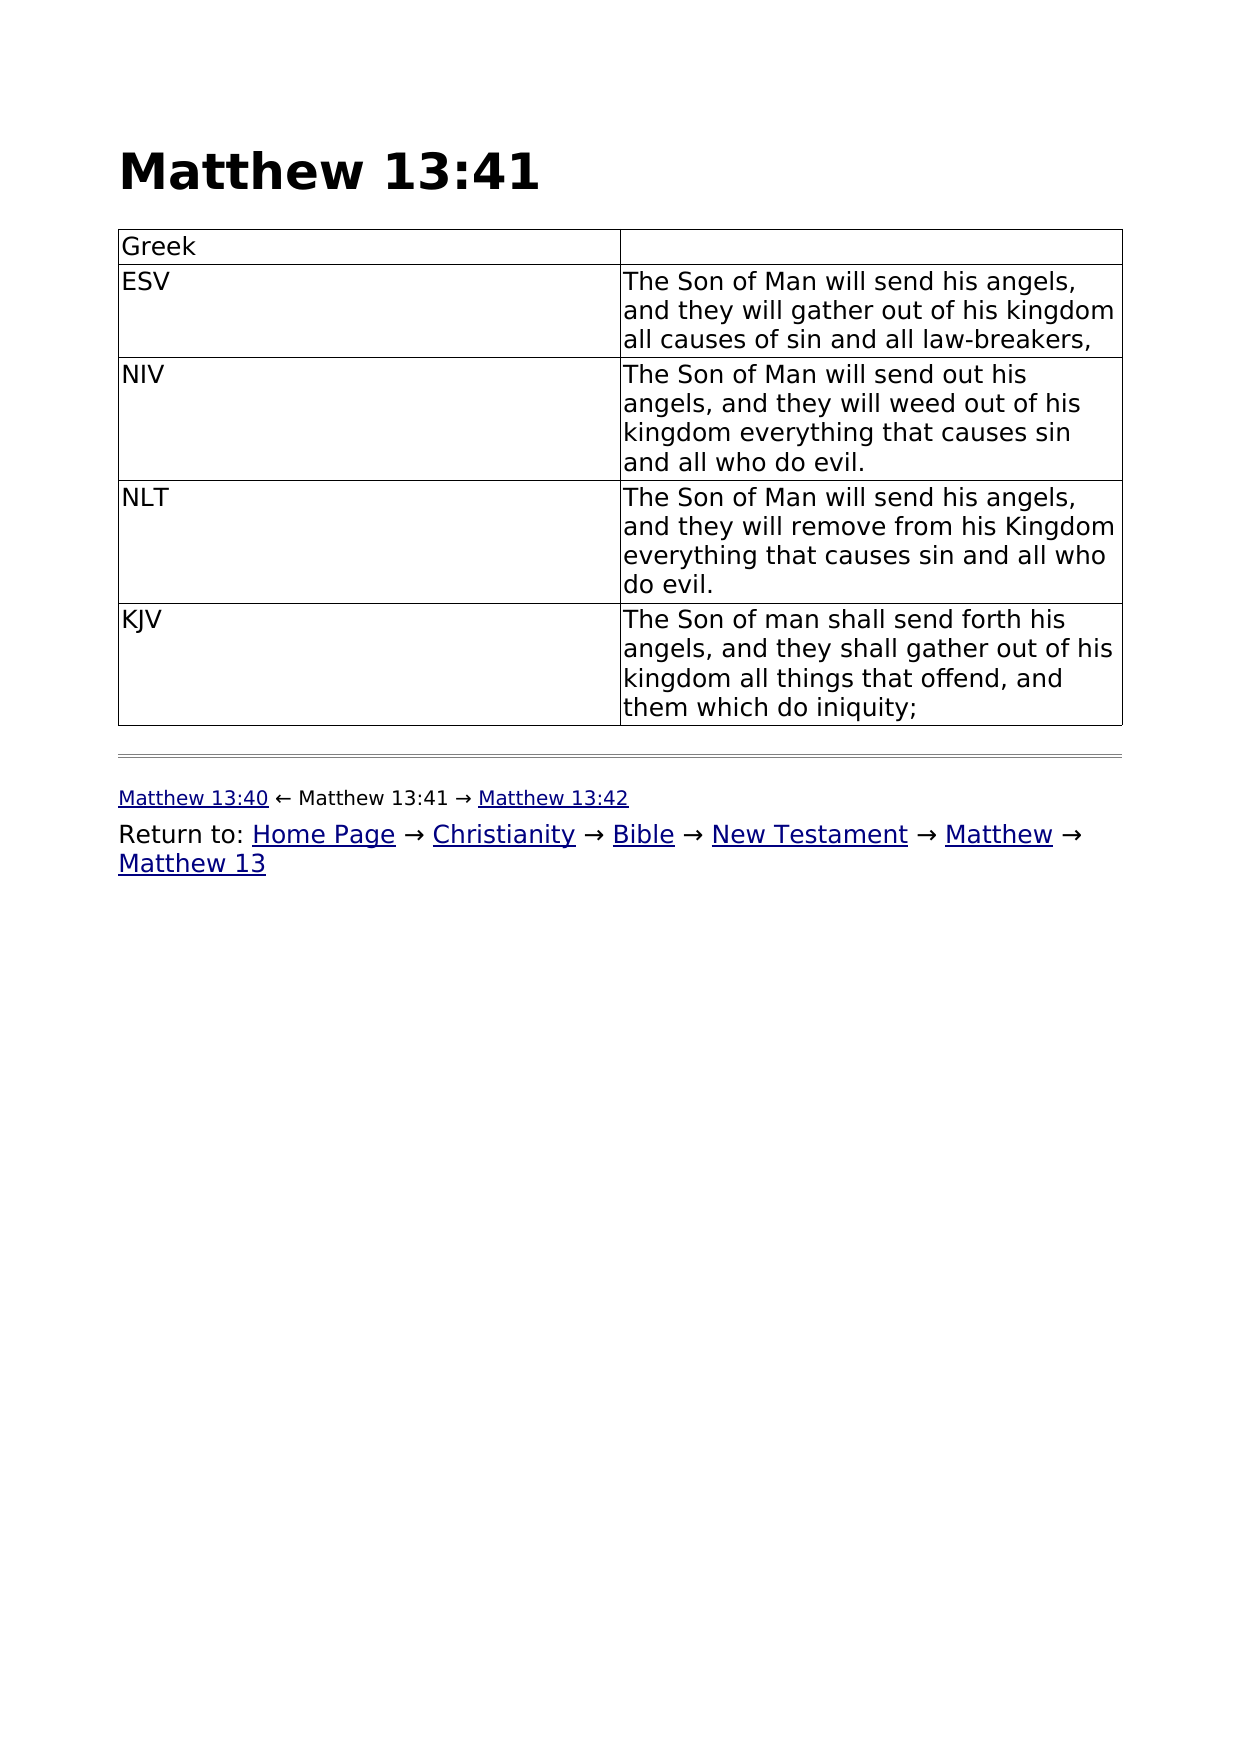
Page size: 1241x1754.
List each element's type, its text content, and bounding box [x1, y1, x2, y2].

table_header [621, 230, 1122, 264]
table_cell The Son of Man will send his angels, and they will remove from his Kingdom everything that causes sin and all who do evil. [621, 481, 1122, 602]
text Return to: Home Page → Christianity → Bible → New Testament → Matthew → Matthew 13 [118, 820, 1122, 879]
table_cell The Son of man shall send forth his angels, and they shall gather out of his kingdom all things that offend, and them which do iniquity; [621, 604, 1122, 725]
table_cell The Son of Man will send out his angels, and they will weed out of his kingdom everything that causes sin and all who do evil. [621, 358, 1122, 480]
table_cell The Son of Man will send his angels, and they will gather out of his kingdom all causes of sin and all law-breakers, [621, 265, 1122, 357]
table_header Greek [119, 230, 620, 264]
table_cell NIV [119, 358, 620, 480]
table_cell ESV [119, 265, 620, 357]
text Matthew 13:40 ← Matthew 13:41 → Matthew 13:42 [118, 786, 1122, 820]
table_cell NLT [119, 481, 620, 602]
subtitle Matthew 13:41 [118, 143, 1122, 201]
table_cell KJV [119, 604, 620, 725]
